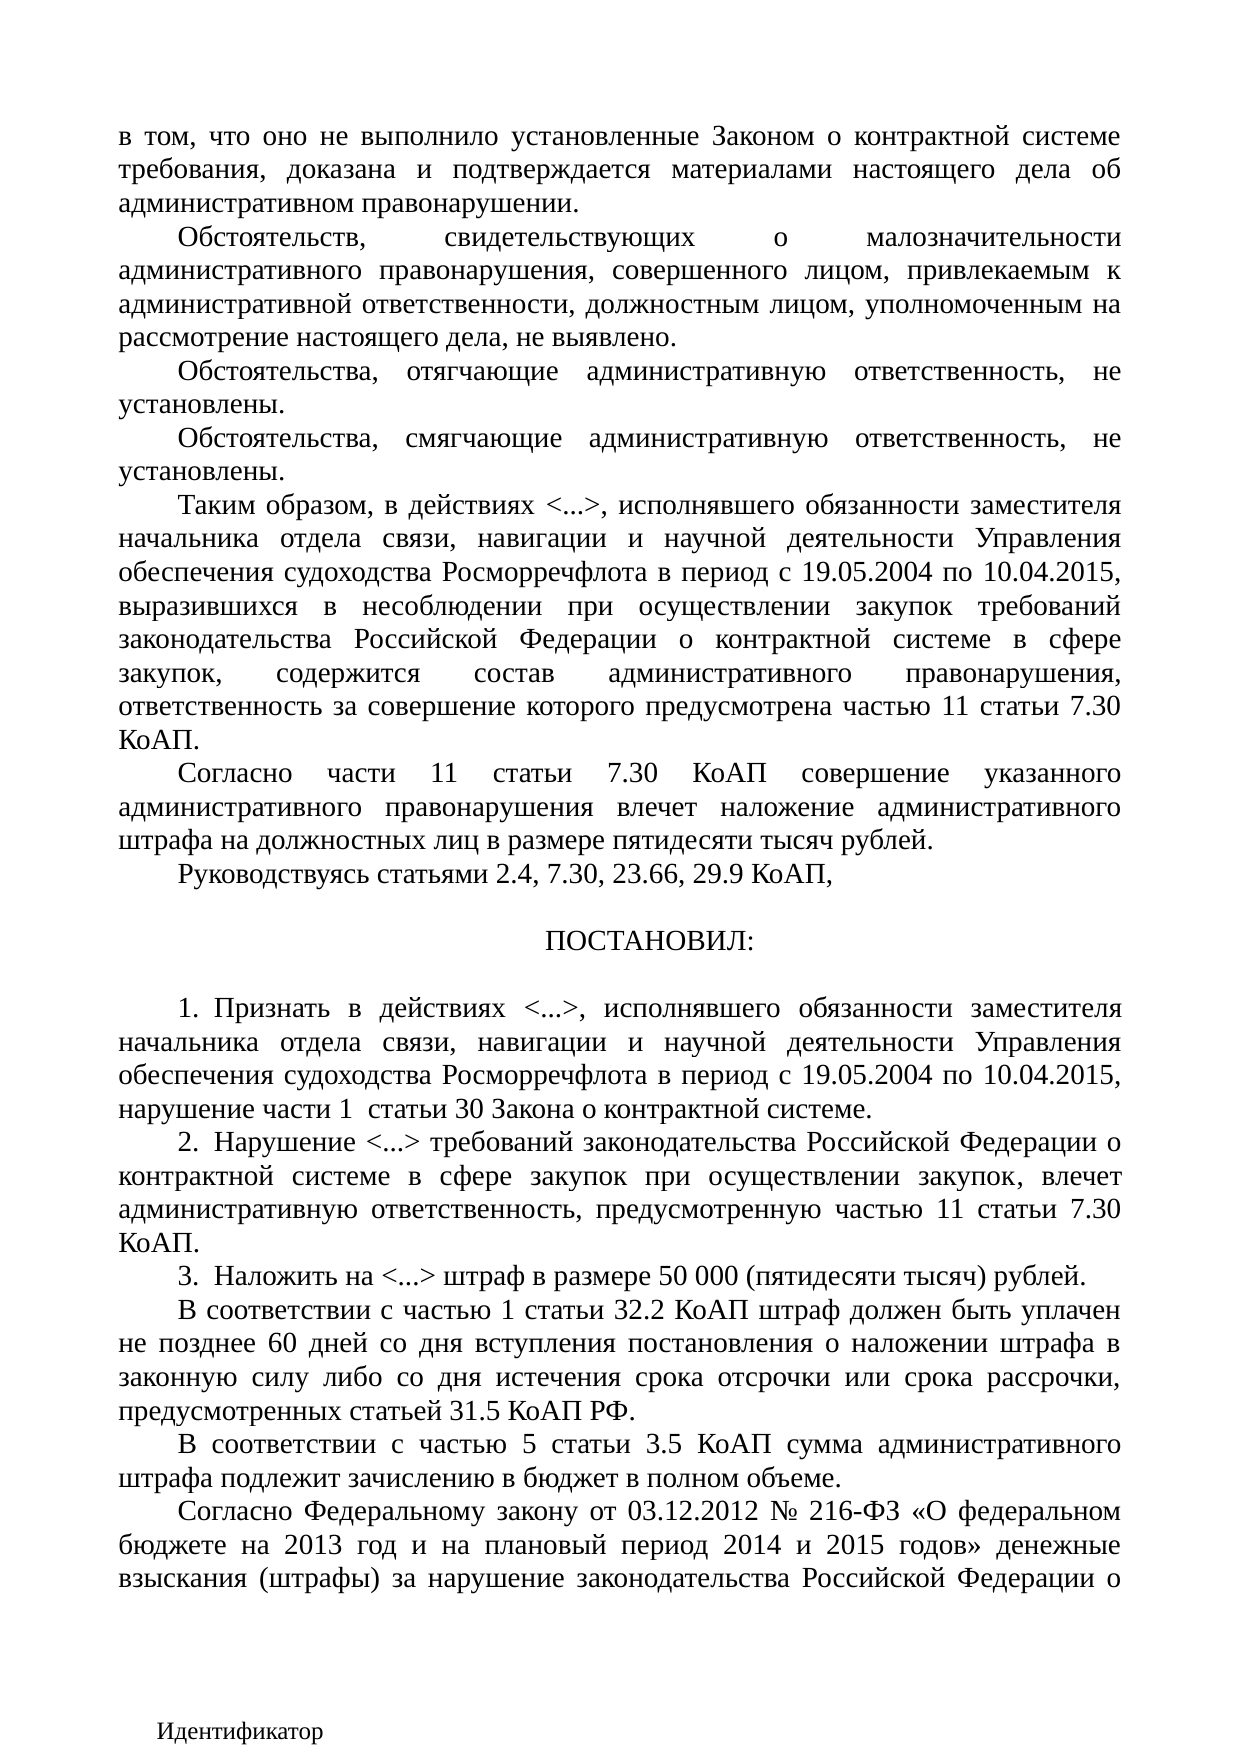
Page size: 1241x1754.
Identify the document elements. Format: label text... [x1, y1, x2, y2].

list Признать в действиях <...>, исполнявшего обязанности заместителя начальника отдела связи, навигации и научной деятельности Управления обеспечения судоходства Росморречфлота в период с 19.05.2004 по 10.04.2015, нарушение части 1 статьи 30 Закона о контрактной системе. [118, 990, 1122, 1124]
text Согласно Федеральному закону от 03.12.2012 № 216-ФЗ «О федеральном бюджете на 2013 год и на плановый период 2014 и 2015 годов» денежные взыскания (штрафы) за нарушение законодательства Российской Федерации о [118, 1493, 1122, 1594]
text Обстоятельств, свидетельствующих о малозначительности административного правонарушения, совершенного лицом, привлекаемым к административной ответственности, должностным лицом, уполномоченным на рассмотрение настоящего дела, не выявлено. [118, 219, 1122, 353]
text Таким образом, в действиях <...>, исполнявшего обязанности заместителя начальника отдела связи, навигации и научной деятельности Управления обеспечения судоходства Росморречфлота в период с 19.05.2004 по 10.04.2015, выразившихся в несоблюдении при осуществлении закупок требований законодательства Российской Федерации о контрактной системе в сфере закупок, содержится состав административного правонарушения, ответственность за совершение которого предусмотрена частью 11 статьи 7.30 КоАП. [118, 487, 1122, 755]
text ПОСТАНОВИЛ: [118, 923, 1122, 957]
text Обстоятельства, смягчающие административную ответственность, не установлены. [118, 420, 1122, 487]
text Обстоятельства, отягчающие административную ответственность, не установлены. [118, 353, 1122, 420]
text В соответствии с частью 1 статьи 32.2 КоАП штраф должен быть уплачен не позднее 60 дней со дня вступления постановления о наложении штрафа в законную силу либо со дня истечения срока отсрочки или срока рассрочки, предусмотренных статьей 31.5 КоАП РФ. [118, 1292, 1122, 1426]
list Нарушение <...> требований законодательства Российской Федерации о контрактной системе в сфере закупок при осуществлении закупок, влечет административную ответственность, предусмотренную частью 11 статьи 7.30 КоАП. [118, 1124, 1122, 1258]
text в том, что оно не выполнило установленные Законом о контрактной системе требования, доказана и подтверждается материалами настоящего дела об административном правонарушении. [118, 118, 1122, 219]
text Согласно части 11 статьи 7.30 КоАП совершение указанного административного правонарушения влечет наложение административного штрафа на должностных лиц в размере пятидесяти тысяч рублей. [118, 755, 1122, 856]
list Наложить на <...> штраф в размере 50 000 (пятидесяти тысяч) рублей. [118, 1258, 1122, 1292]
text Руководствуясь статьями 2.4, 7.30, 23.66, 29.9 КоАП, [118, 856, 1122, 889]
text В соответствии с частью 5 статьи 3.5 КоАП сумма административного штрафа подлежит зачислению в бюджет в полном объеме. [118, 1426, 1122, 1493]
